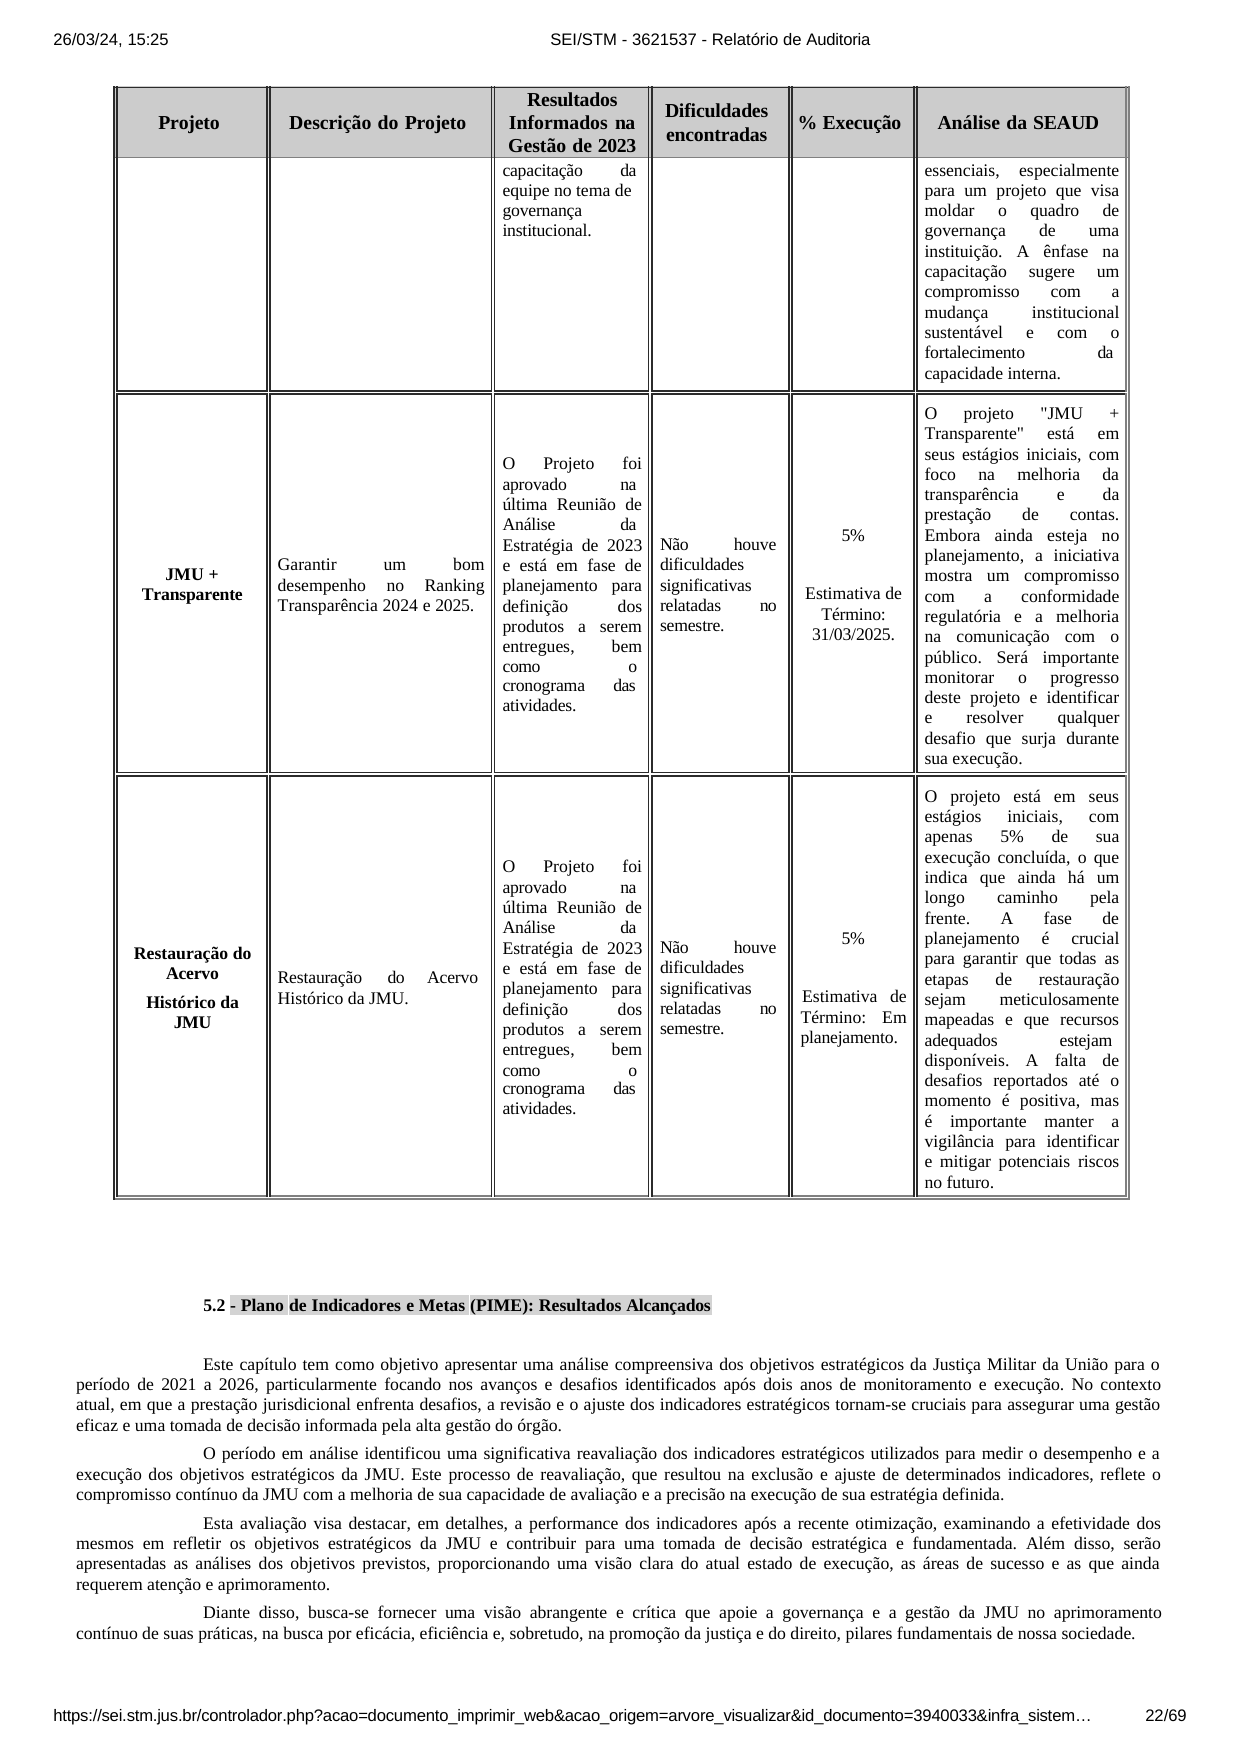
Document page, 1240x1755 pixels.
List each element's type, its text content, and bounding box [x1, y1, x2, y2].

text Diante disso, busca-se fornecer uma visão abrangente e crítica que apoie a governança e a gestão da JMU no aprimoramento contínuo de suas práticas, na busca por eficácia, eficiência e, sobretudo, na promoção da justiça e do direito, pilares fundamentais de nossa sociedade. [76, 1602, 1162, 1643]
table_cell capacitação da equipe no tema de governança institucional. [495, 158, 648, 390]
table_cell 5% Estimativa de Término: Em planejamento. [793, 777, 913, 1195]
table_cell O Projeto foi aprovado na última Reunião de Análise da Estratégia de 2023 e está em fase de planejamento para definição dos produtos a serem entregues, bem como o cronograma das atividades. [495, 777, 648, 1195]
table_header Projeto [118, 88, 266, 157]
table_cell Não houve dificuldades significativas relatadas no semestre. [653, 395, 788, 772]
table_cell Garantir um bom desempenho no Ranking Transparência 2024 e 2025. [271, 395, 491, 772]
table_cell [653, 158, 788, 390]
table_cell [271, 158, 491, 390]
table_cell O projeto está em seus estágios iniciais, com apenas 5% de sua execução concluída, o que indica que ainda há um longo caminho pela frente. A fase de planejamento é crucial para garantir que todas as etapas de restauração sejam meticulosamente mapeadas e que recursos adequados estejam disponíveis. A falta de desafios reportados até o momento é positiva, mas é importante manter a vigilância para identificar e mitigar potenciais riscos no futuro. [918, 777, 1125, 1195]
text O período em análise identificou uma significativa reavaliação dos indicadores estratégicos utilizados para medir o desempenho e a execução dos objetivos estratégicos da JMU. Este processo de reavaliação, que resultou na exclusão e ajuste de determinados indicadores, reflete o compromisso contínuo da JMU com a melhoria de sua capacidade de avaliação e a precisão na execução de sua estratégia definida. [76, 1443, 1162, 1504]
table_cell [793, 158, 913, 390]
table_cell O Projeto foi aprovado na última Reunião de Análise da Estratégia de 2023 e está em fase de planejamento para definição dos produtos a serem entregues, bem como o cronograma das atividades. [495, 395, 648, 772]
list - Plano de Indicadores e Metas (PIME): Resultados Alcançados [203, 1295, 1183, 1315]
text Este capítulo tem como objetivo apresentar uma análise compreensiva dos objetivos estratégicos da Justiça Militar da União para o período de 2021 a 2026, particularmente focando nos avanços e desafios identificados após dois anos de monitoramento e execução. No contexto atual, em que a prestação jurisdicional enfrenta desafios, a revisão e o ajuste dos indicadores estratégicos tornam-se cruciais para assegurar uma gestão eficaz e uma tomada de decisão informada pela alta gestão do órgão. [76, 1353, 1162, 1435]
table_header % Execução [793, 88, 913, 157]
table_header Dificuldades encontradas [653, 88, 788, 157]
table_header Resultados Informados na Gestão de 2023 [495, 88, 648, 157]
table_cell [118, 158, 266, 390]
table_cell JMU + Transparente [118, 395, 266, 772]
table_cell 5% Estimativa de Término: 31/03/2025. [793, 395, 913, 772]
table_cell Restauração do Acervo Histórico da JMU [118, 777, 266, 1195]
table_cell Não houve dificuldades significativas relatadas no semestre. [653, 777, 788, 1195]
table_cell essenciais, especialmente para um projeto que visa moldar o quadro de governança de uma instituição. A ênfase na capacitação sugere um compromisso com a mudança institucional sustentável e com o fortalecimento da capacidade interna. [918, 158, 1125, 390]
table_cell O projeto "JMU + Transparente" está em seus estágios iniciais, com foco na melhoria da transparência e da prestação de contas. Embora ainda esteja no planejamento, a iniciativa mostra um compromisso com a conformidade regulatória e a melhoria na comunicação com o público. Será importante monitorar o progresso deste projeto e identificar e resolver qualquer desafio que surja durante sua execução. [918, 395, 1125, 772]
table_header Descrição do Projeto [271, 88, 491, 157]
table_header Análise da SEAUD [918, 88, 1125, 157]
text Esta avaliação visa destacar, em detalhes, a performance dos indicadores após a recente otimização, examinando a efetividade dos mesmos em refletir os objetivos estratégicos da JMU e contribuir para uma tomada de decisão estratégica e fundamentada. Além disso, serão apresentadas as análises dos objetivos previstos, proporcionando uma visão clara do atual estado de execução, as áreas de sucesso e as que ainda requerem atenção e aprimoramento. [76, 1513, 1162, 1594]
table_cell Restauração do Acervo Histórico da JMU. [271, 777, 491, 1195]
